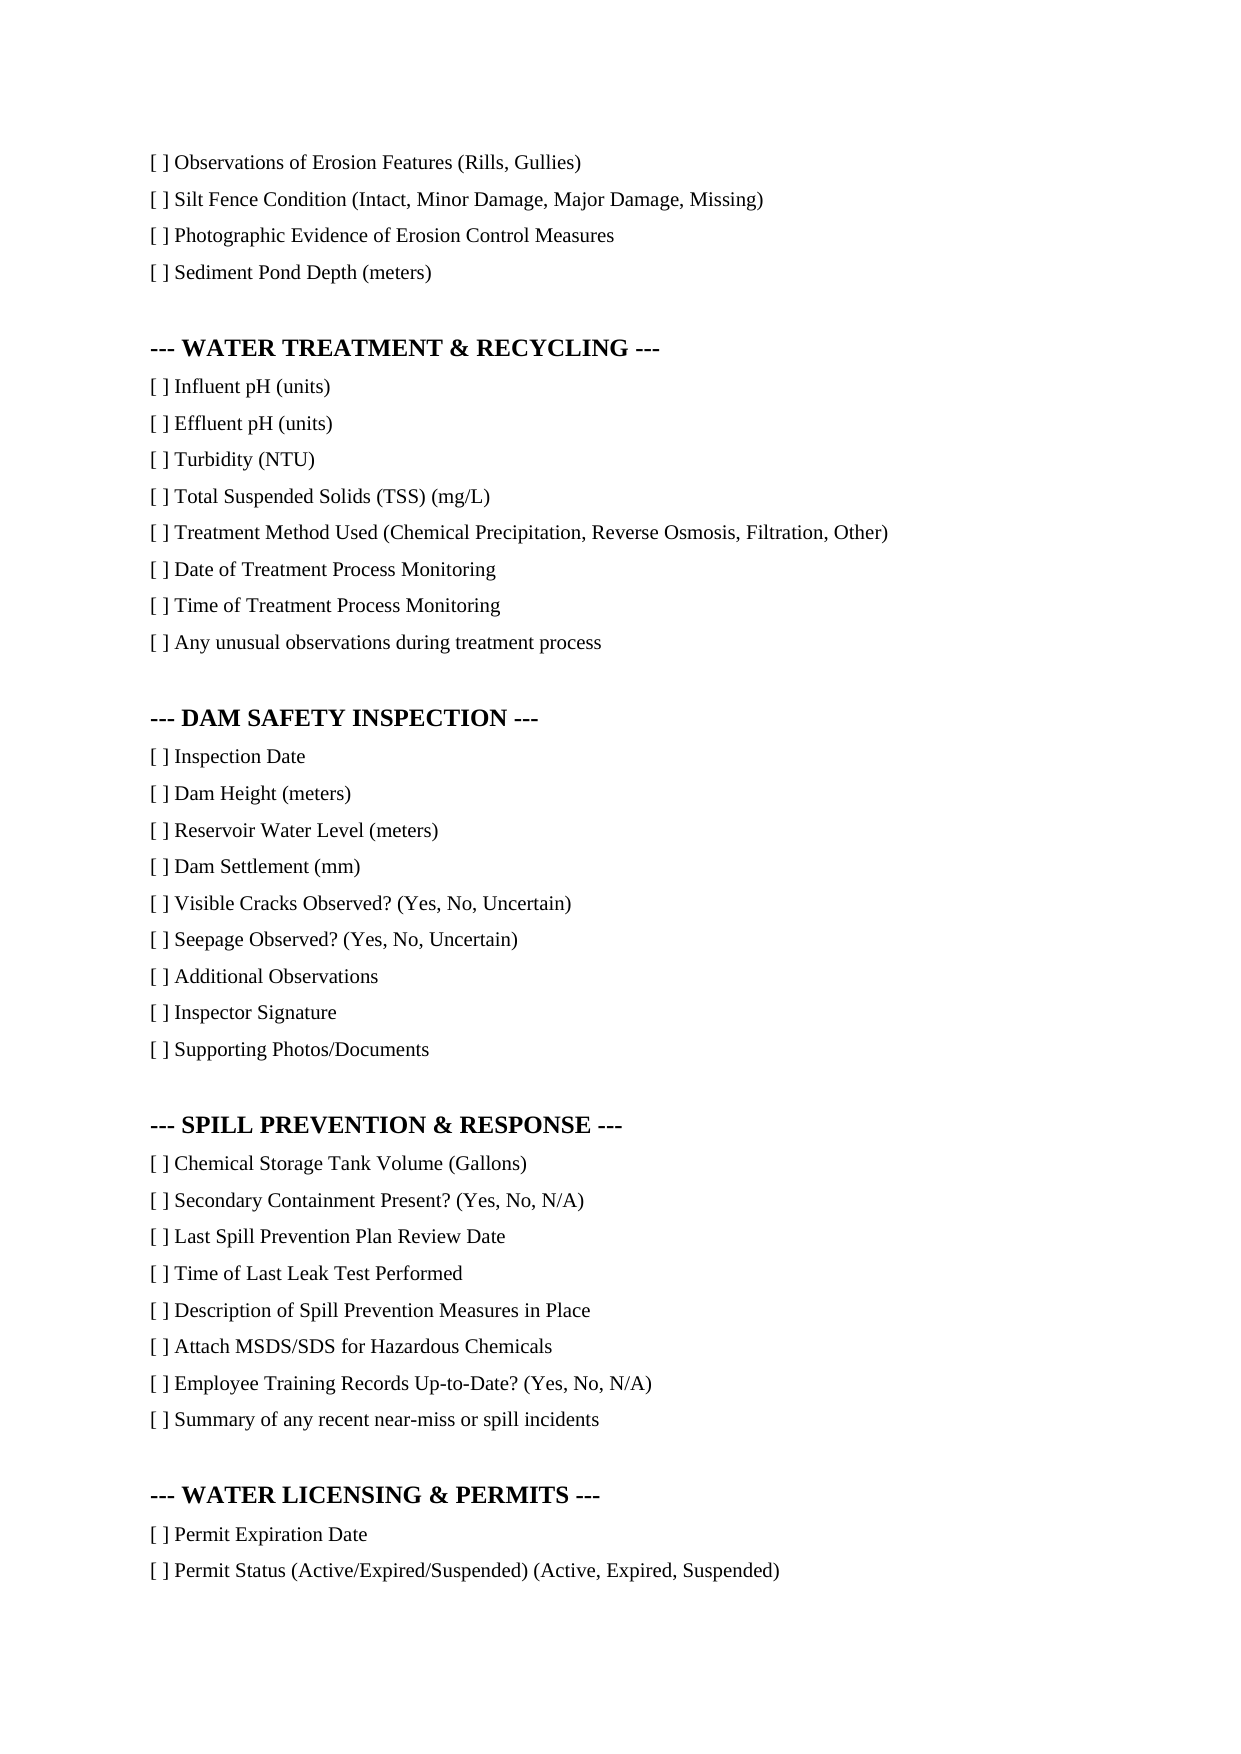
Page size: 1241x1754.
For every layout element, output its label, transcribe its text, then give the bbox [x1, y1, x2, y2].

text [ ] Permit Status (Active/Expired/Suspended) (Active, Expired, Suspended) [150, 1558, 1090, 1582]
text [ ] Total Suspended Solids (TSS) (mg/L) [150, 484, 1090, 508]
text [ ] Date of Treatment Process Monitoring [150, 557, 1090, 581]
text [ ] Dam Height (meters) [150, 781, 1090, 805]
text [ ] Inspector Signature [150, 1000, 1090, 1024]
text [ ] Attach MSDS/SDS for Hazardous Chemicals [150, 1334, 1090, 1358]
text [ ] Secondary Containment Present? (Yes, No, N/A) [150, 1188, 1090, 1212]
text [ ] Dam Settlement (mm) [150, 854, 1090, 878]
text [ ] Time of Treatment Process Monitoring [150, 593, 1090, 617]
text [ ] Permit Expiration Date [150, 1522, 1090, 1546]
text [ ] Description of Spill Prevention Measures in Place [150, 1297, 1090, 1322]
text [ ] Employee Training Records Up-to-Date? (Yes, No, N/A) [150, 1371, 1090, 1395]
text --- WATER TREATMENT & RECYCLING --- [150, 333, 1090, 362]
text [ ] Time of Last Leak Test Performed [150, 1261, 1090, 1285]
text [ ] Visible Cracks Observed? (Yes, No, Uncertain) [150, 891, 1090, 915]
text [ ] Influent pH (units) [150, 374, 1090, 398]
text --- DAM SAFETY INSPECTION --- [150, 703, 1090, 732]
text [ ] Seepage Observed? (Yes, No, Uncertain) [150, 927, 1090, 951]
text [ ] Any unusual observations during treatment process [150, 630, 1090, 654]
text [ ] Additional Observations [150, 964, 1090, 988]
text [ ] Supporting Photos/Documents [150, 1037, 1090, 1061]
text [ ] Inspection Date [150, 744, 1090, 768]
text [ ] Last Spill Prevention Plan Review Date [150, 1224, 1090, 1248]
text [ ] Silt Fence Condition (Intact, Minor Damage, Major Damage, Missing) [150, 187, 1090, 211]
text [ ] Photographic Evidence of Erosion Control Measures [150, 223, 1090, 247]
text [ ] Treatment Method Used (Chemical Precipitation, Reverse Osmosis, Filtration, Other) [150, 520, 1090, 544]
text [ ] Chemical Storage Tank Volume (Gallons) [150, 1151, 1090, 1175]
text [ ] Reservoir Water Level (meters) [150, 817, 1090, 842]
text --- WATER LICENSING & PERMITS --- [150, 1480, 1090, 1509]
text [ ] Observations of Erosion Features (Rills, Gullies) [150, 150, 1090, 174]
text [ ] Summary of any recent near-miss or spill incidents [150, 1407, 1090, 1431]
text [ ] Effluent pH (units) [150, 411, 1090, 435]
text --- SPILL PREVENTION & RESPONSE --- [150, 1110, 1090, 1139]
text [ ] Turbidity (NTU) [150, 447, 1090, 471]
text [ ] Sediment Pond Depth (meters) [150, 260, 1090, 284]
